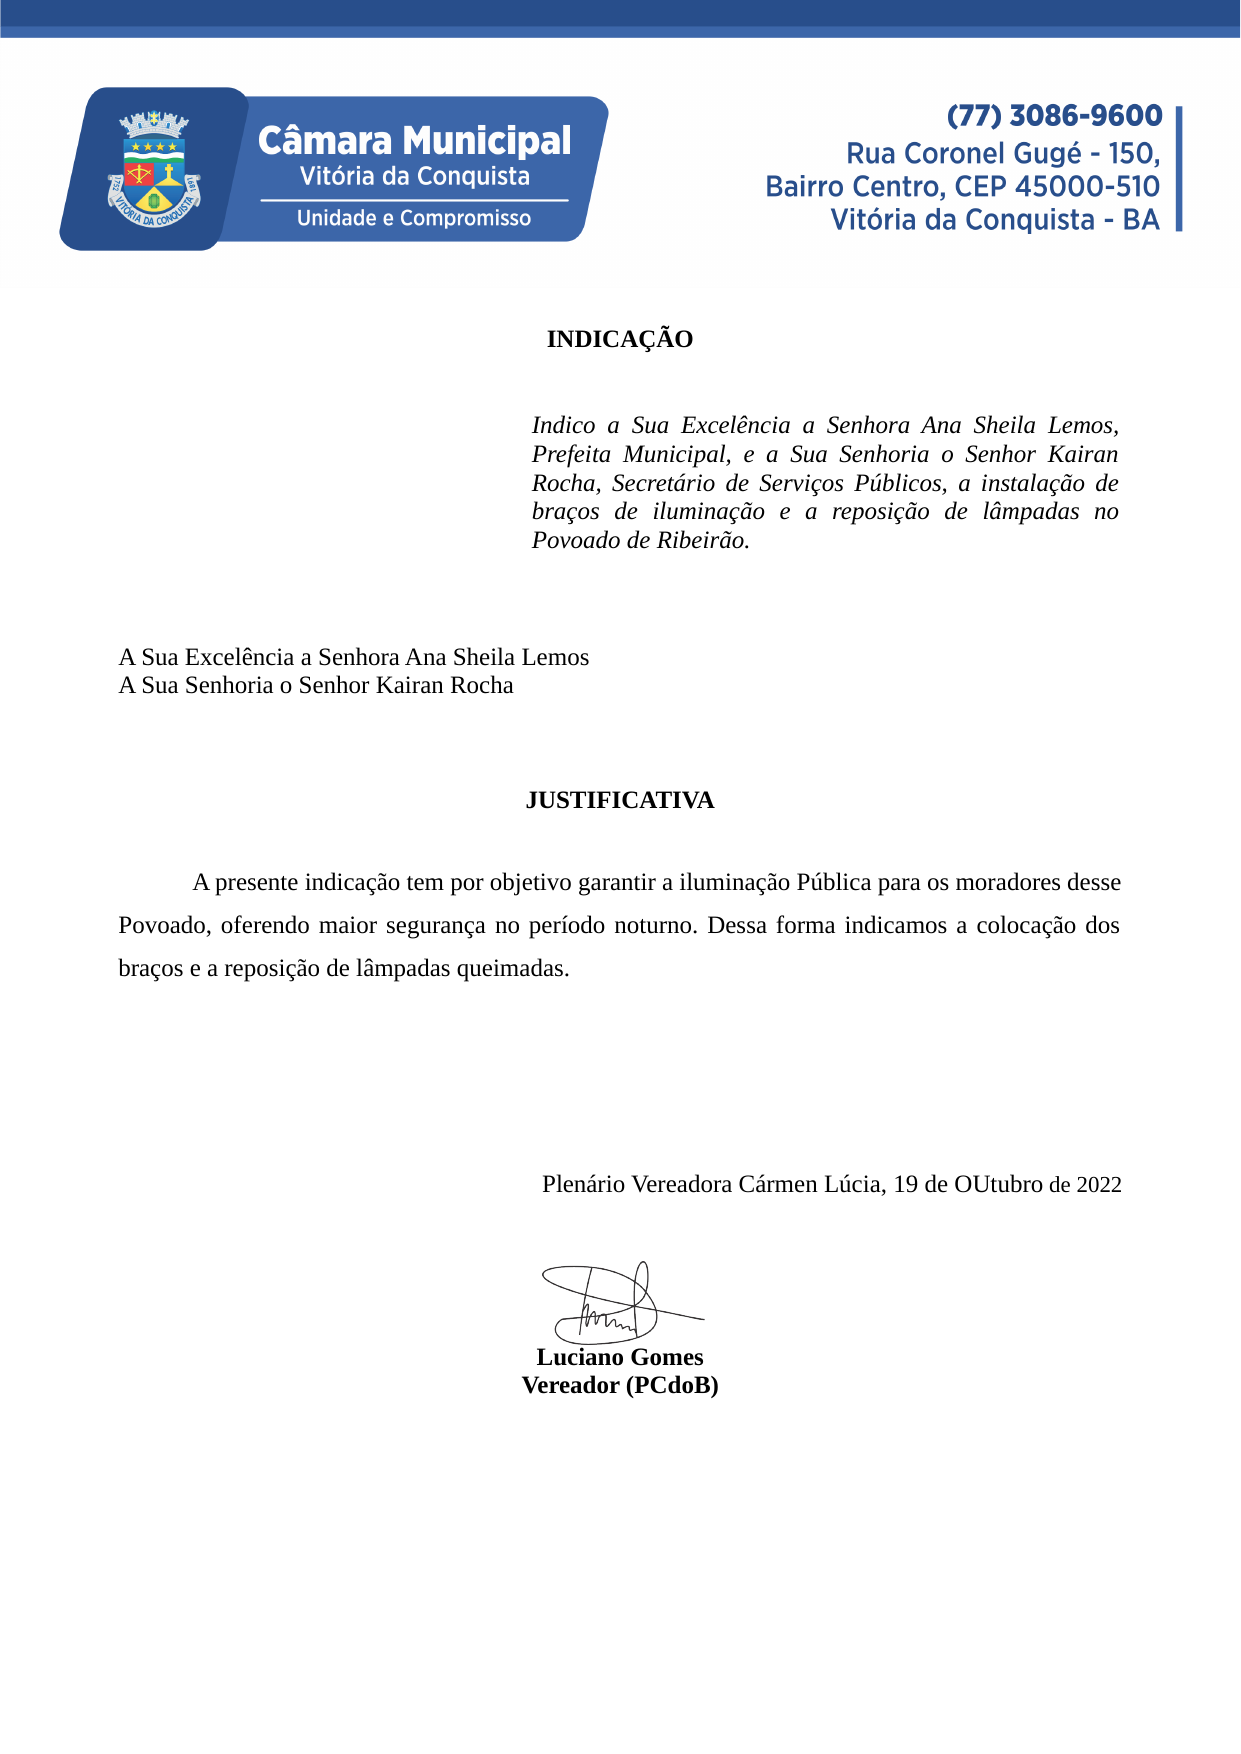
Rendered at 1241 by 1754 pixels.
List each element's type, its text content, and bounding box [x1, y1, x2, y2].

text Indico a Sua Excelência a Senhora Ana Sheila Lemos, Prefeita Municipal, e a Sua Senhoria o Senhor Kairan Rocha, Secretário de Serviços Públicos, a instalação de braços de iluminação e a reposição de lâmpadas no Povoado de Ribeirão. [532, 410, 1122, 554]
text Plenário Vereadora Cármen Lúcia, 19 de OUtubro de 2022 [118, 1169, 1122, 1198]
text Vereador (PCdoB) [118, 1370, 1122, 1399]
text A Sua Senhoria o Senhor Kairan Rocha [118, 670, 1122, 699]
text Luciano Gomes [118, 1342, 1122, 1370]
picture [542, 1261, 705, 1345]
picture [0, 0, 1241, 288]
text A Sua Excelência a Senhora Ana Sheila Lemos [118, 642, 1122, 670]
text A presente indicação tem por objetivo garantir a iluminação Pública para os moradores desse Povoado, oferendo maior segurança no período noturno. Dessa forma indicamos a colocação dos braços e a reposição de lâmpadas queimadas. [118, 867, 1122, 982]
text JUSTIFICATIVA [118, 785, 1122, 814]
text INDICAÇÃO [118, 324, 1122, 353]
